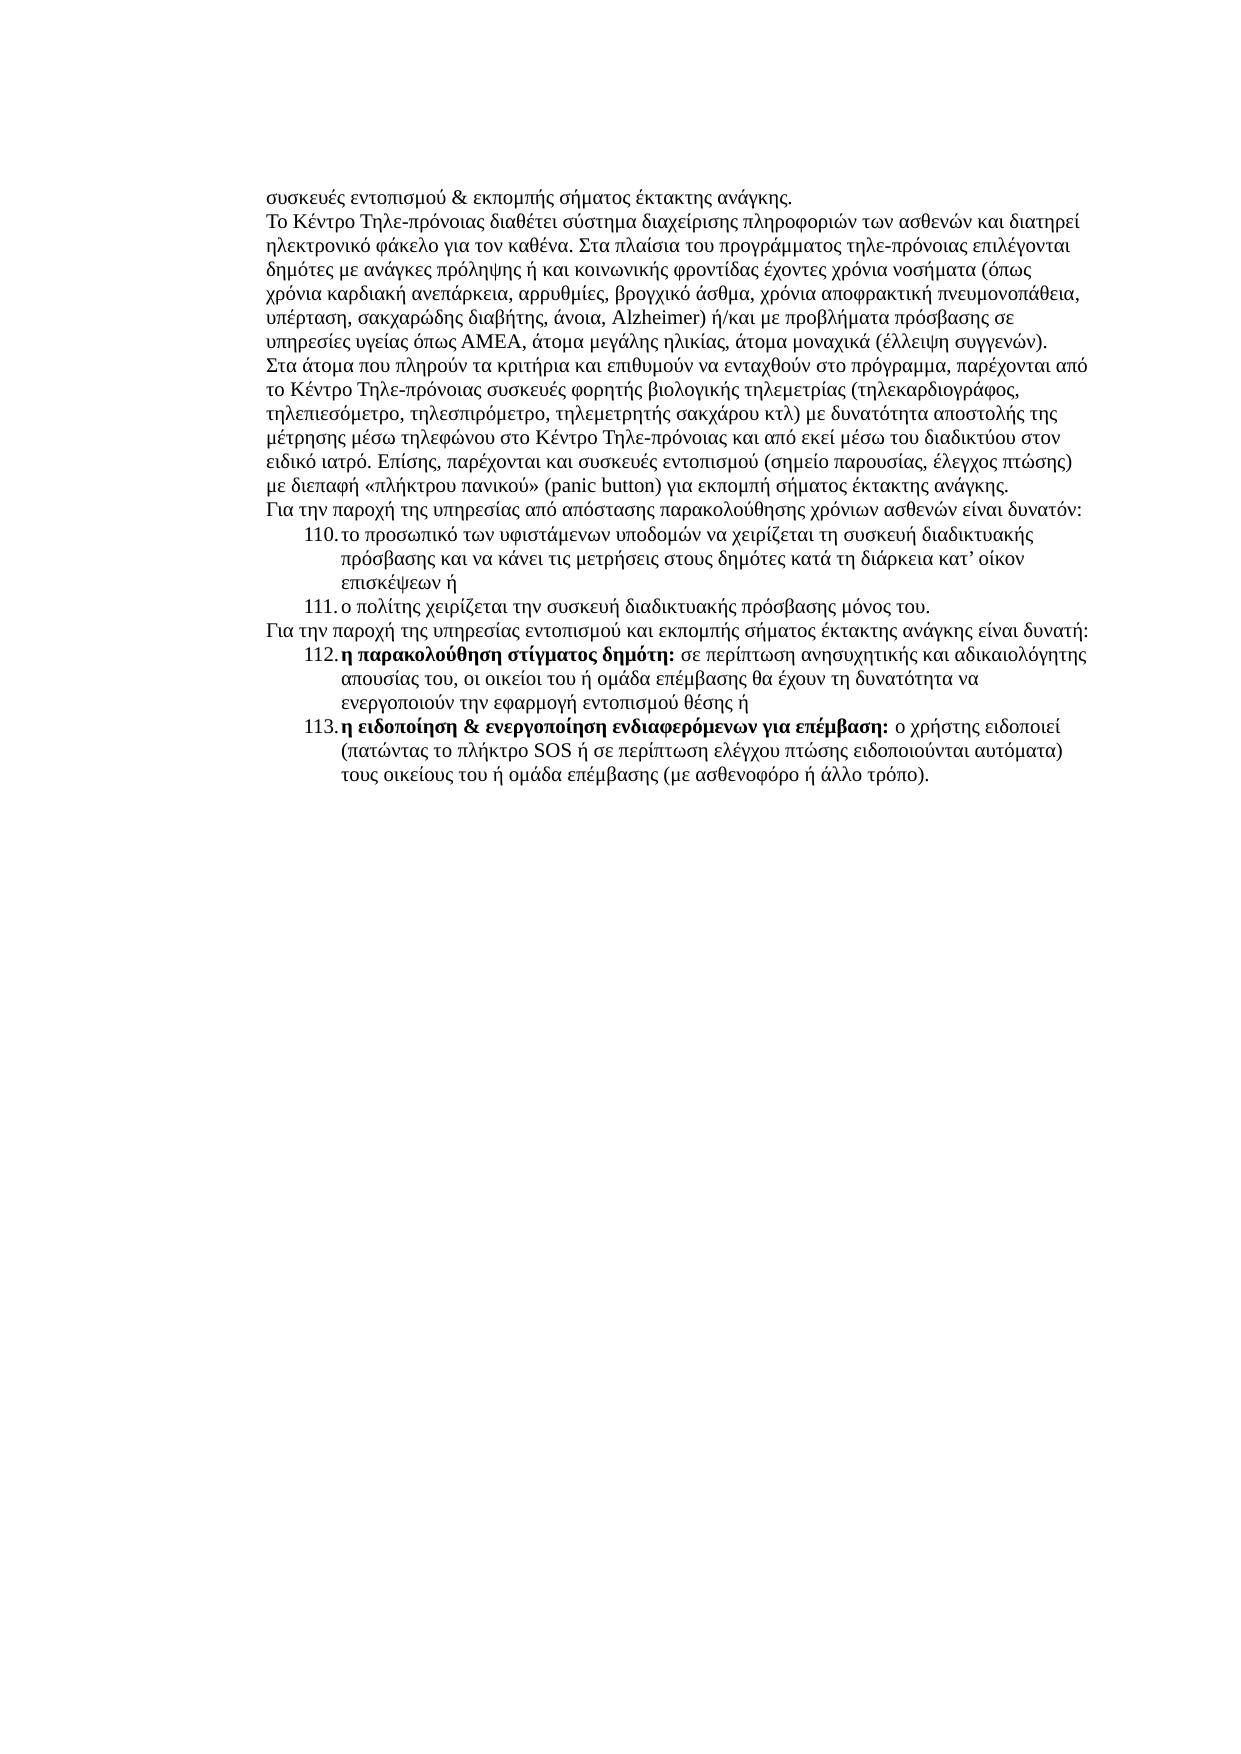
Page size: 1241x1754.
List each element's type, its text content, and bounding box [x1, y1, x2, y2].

list ο πολίτης χειρίζεται την συσκευή διαδικτυακής πρόσβασης μόνος του. [303, 594, 1092, 618]
list η ειδοποίηση & ενεργοποίηση ενδιαφερόμενων για επέμβαση: ο χρήστης ειδοποιεί (πατώντας το πλήκτρο SOS ή σε περίπτωση ελέγχου πτώσης ειδοποιούνται αυτόματα) τους οικείους του ή ομάδα επέμβασης (με ασθενοφόρο ή άλλο τρόπο). [303, 714, 1092, 786]
text Για την παροχή της υπηρεσίας από απόστασης παρακολούθησης χρόνιων ασθενών είναι δυνατόν: [266, 497, 1092, 521]
list η παρακολούθηση στίγματος δημότη: σε περίπτωση ανησυχητικής και αδικαιολόγητης απουσίας του, οι οικείοι του ή ομάδα επέμβασης θα έχουν τη δυνατότητα να ενεργοποιούν την εφαρμογή εντοπισμού θέσης ή [303, 642, 1092, 714]
text συσκευές εντοπισμού & εκπομπής σήματος έκτακτης ανάγκης. [266, 184, 1092, 209]
text Το Κέντρο Τηλε-πρόνοιας διαθέτει σύστημα διαχείρισης πληροφοριών των ασθενών και διατηρεί ηλεκτρονικό φάκελο για τον καθένα. Στα πλαίσια του προγράμματος τηλε-πρόνοιας επιλέγονται δημότες με ανάγκες πρόληψης ή και κοινωνικής φροντίδας έχοντες χρόνια νοσήματα (όπως χρόνια καρδιακή ανεπάρκεια, αρρυθμίες, βρογχικό άσθμα, χρόνια αποφρακτική πνευμονοπάθεια, υπέρταση, σακχαρώδης διαβήτης, άνοια, Alzheimer) ή/και με προβλήματα πρόσβασης σε υπηρεσίες υγείας όπως ΑΜΕΑ, άτομα μεγάλης ηλικίας, άτομα μοναχικά (έλλειψη συγγενών). [266, 209, 1092, 353]
text Στα άτομα που πληρούν τα κριτήρια και επιθυμούν να ενταχθούν στο πρόγραμμα, παρέχονται από το Κέντρο Τηλε-πρόνοιας συσκευές φορητής βιολογικής τηλεμετρίας (τηλεκαρδιογράφος, τηλεπιεσόμετρο, τηλεσπιρόμετρο, τηλεμετρητής σακχάρου κτλ) με δυνατότητα αποστολής της μέτρησης μέσω τηλεφώνου στο Κέντρο Τηλε-πρόνοιας και από εκεί μέσω του διαδικτύου στον ειδικό ιατρό. Επίσης, παρέχονται και συσκευές εντοπισμού (σημείο παρουσίας, έλεγχος πτώσης) με διεπαφή «πλήκτρου πανικού» (panic button) για εκπομπή σήματος έκτακτης ανάγκης. [266, 353, 1092, 497]
text Για την παροχή της υπηρεσίας εντοπισμού και εκπομπής σήματος έκτακτης ανάγκης είναι δυνατή: [266, 618, 1092, 642]
list το προσωπικό των υφιστάμενων υποδομών να χειρίζεται τη συσκευή διαδικτυακής πρόσβασης και να κάνει τις μετρήσεις στους δημότες κατά τη διάρκεια κατ’ οίκον επισκέψεων ή [303, 521, 1092, 594]
